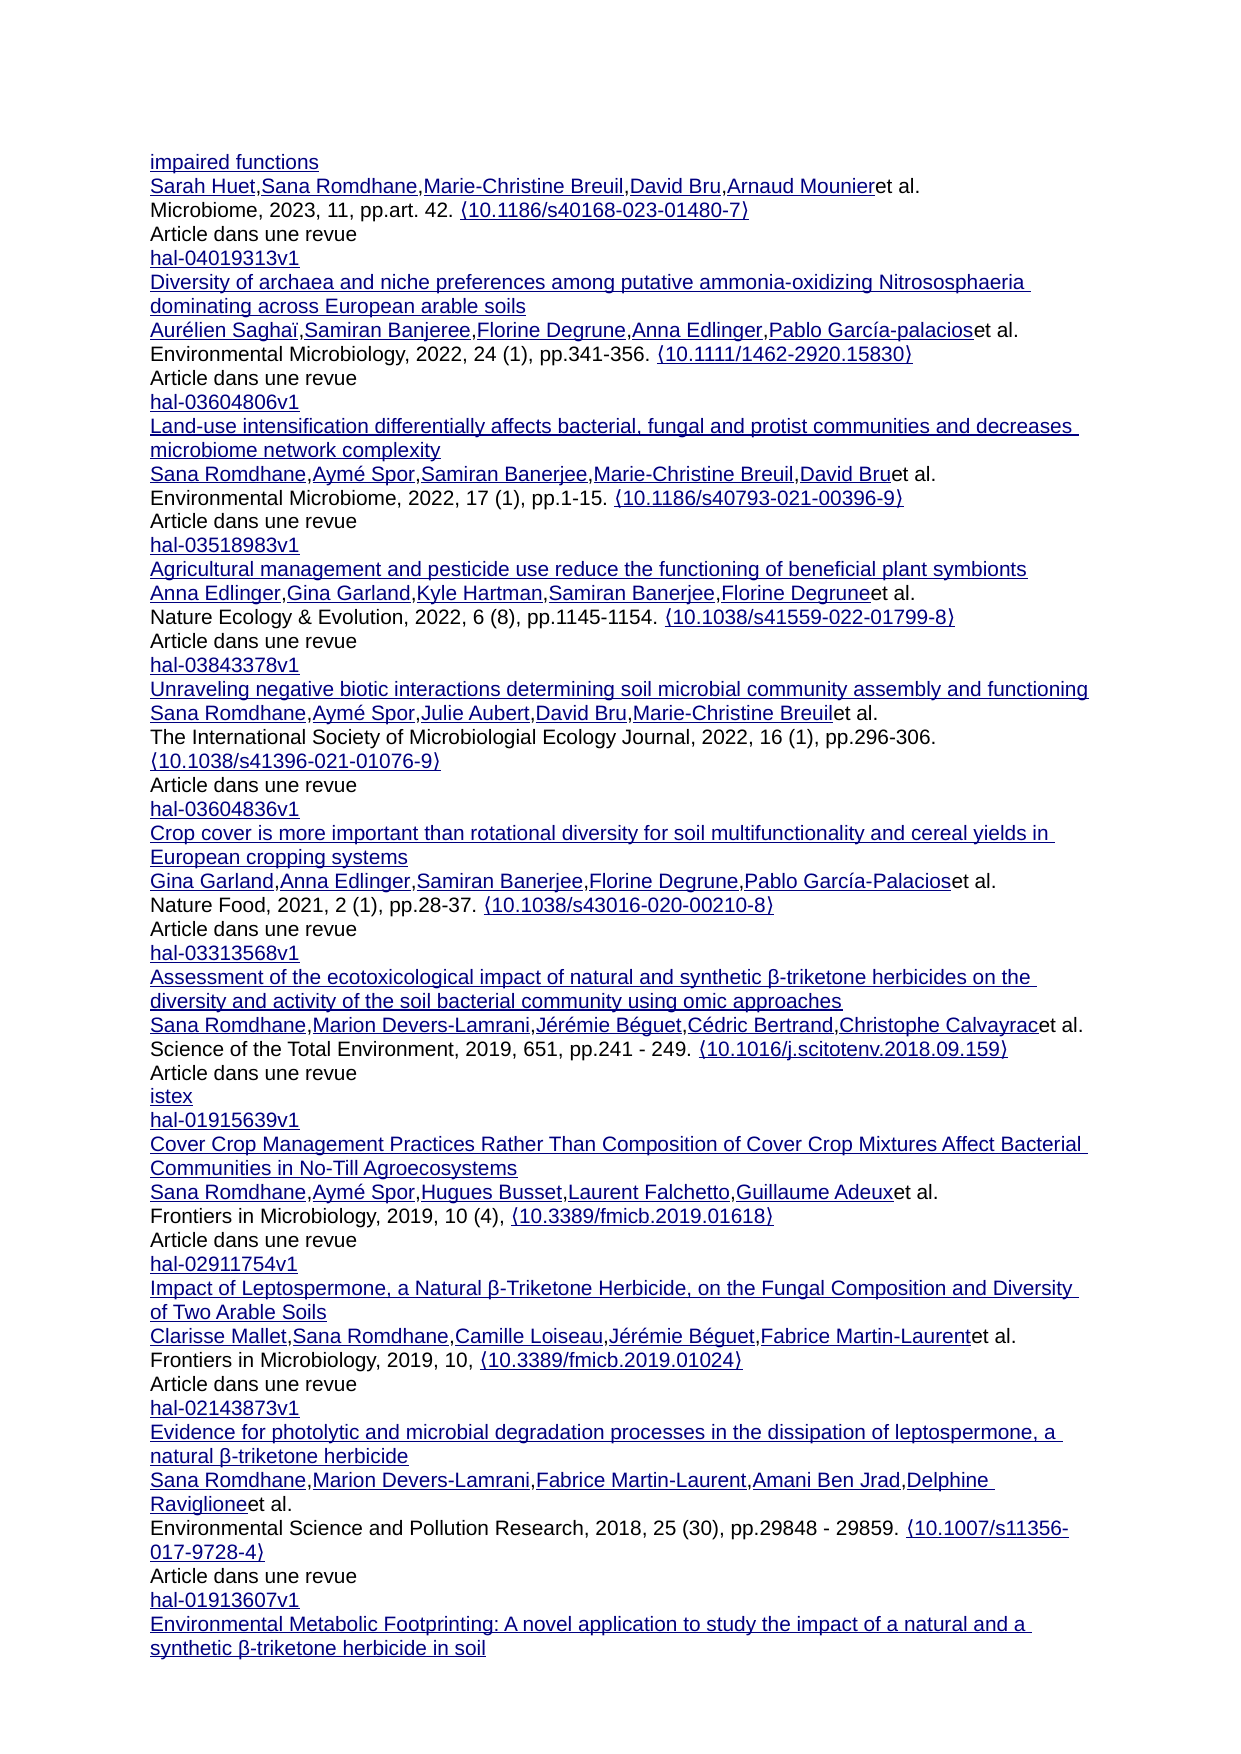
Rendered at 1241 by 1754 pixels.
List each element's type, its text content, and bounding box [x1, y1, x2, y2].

table_cell Crop cover is more important than rotational diversity for soil multifunctionality and cereal yields in European cropping systems Gina Garland,Anna Edlinger,Samiran Banerjee,Florine Degrune,Pablo García-Palacioset al. Nature Food, 2021, 2 (1), pp.28-37. ⟨10.1038/s43016-020-00210-8⟩ Article dans une revue hal-03313568v1 [150, 821, 1090, 964]
table_cell Diversity of archaea and niche preferences among putative ammonia‐oxidizing Nitrososphaeria dominating across European arable soils Aurélien Saghaï,Samiran Banjeree,Florine Degrune,Anna Edlinger,Pablo García‐palacioset al. Environmental Microbiology, 2022, 24 (1), pp.341-356. ⟨10.1111/1462-2920.15830⟩ Article dans une revue hal-03604806v1 [150, 270, 1090, 413]
table_cell Impact of Leptospermone, a Natural β-Triketone Herbicide, on the Fungal Composition and Diversity of Two Arable Soils Clarisse Mallet,Sana Romdhane,Camille Loiseau,Jérémie Béguet,Fabrice Martin-Laurentet al. Frontiers in Microbiology, 2019, 10, ⟨10.3389/fmicb.2019.01024⟩ Article dans une revue hal-02143873v1 [150, 1276, 1090, 1420]
table_cell Land-use intensification differentially affects bacterial, fungal and protist communities and decreases microbiome network complexity Sana Romdhane,Aymé Spor,Samiran Banerjee,Marie-Christine Breuil,David Bruet al. Environmental Microbiome, 2022, 17 (1), pp.1-15. ⟨10.1186/s40793-021-00396-9⟩ Article dans une revue hal-03518983v1 [150, 414, 1090, 557]
table_cell Cover Crop Management Practices Rather Than Composition of Cover Crop Mixtures Affect Bacterial Communities in No-Till Agroecosystems Sana Romdhane,Aymé Spor,Hugues Busset,Laurent Falchetto,Guillaume Adeuxet al. Frontiers in Microbiology, 2019, 10 (4), ⟨10.3389/fmicb.2019.01618⟩ Article dans une revue hal-02911754v1 [150, 1132, 1090, 1276]
table_cell impaired functions Sarah Huet,Sana Romdhane,Marie-Christine Breuil,David Bru,Arnaud Mounieret al. Microbiome, 2023, 11, pp.art. 42. ⟨10.1186/s40168-023-01480-7⟩ Article dans une revue hal-04019313v1 [150, 150, 1090, 270]
table_cell Assessment of the ecotoxicological impact of natural and synthetic β-triketone herbicides on the diversity and activity of the soil bacterial community using omic approaches Sana Romdhane,Marion Devers-Lamrani,Jérémie Béguet,Cédric Bertrand,Christophe Calvayracet al. Science of the Total Environment, 2019, 651, pp.241 - 249. ⟨10.1016/j.scitotenv.2018.09.159⟩ Article dans une revue istex hal-01915639v1 [150, 965, 1090, 1132]
table_cell Evidence for photolytic and microbial degradation processes in the dissipation of leptospermone, a natural β-triketone herbicide Sana Romdhane,Marion Devers-Lamrani,Fabrice Martin-Laurent,Amani Ben Jrad,Delphine Raviglioneet al. Environmental Science and Pollution Research, 2018, 25 (30), pp.29848 - 29859. ⟨10.1007/s11356-017-9728-4⟩ Article dans une revue hal-01913607v1 [150, 1420, 1090, 1611]
table_cell Unraveling negative biotic interactions determining soil microbial community assembly and functioning Sana Romdhane,Aymé Spor,Julie Aubert,David Bru,Marie-Christine Breuilet al. The International Society of Microbiologial Ecology Journal, 2022, 16 (1), pp.296-306. ⟨10.1038/s41396-021-01076-9⟩ Article dans une revue hal-03604836v1 [150, 677, 1090, 821]
table_cell Agricultural management and pesticide use reduce the functioning of beneficial plant symbionts Anna Edlinger,Gina Garland,Kyle Hartman,Samiran Banerjee,Florine Degruneet al. Nature Ecology & Evolution, 2022, 6 (8), pp.1145-1154. ⟨10.1038/s41559-022-01799-8⟩ Article dans une revue hal-03843378v1 [150, 557, 1090, 677]
table_cell Environmental Metabolic Footprinting: A novel application to study the impact of a natural and a synthetic β-triketone herbicide in soil [150, 1611, 1090, 1659]
